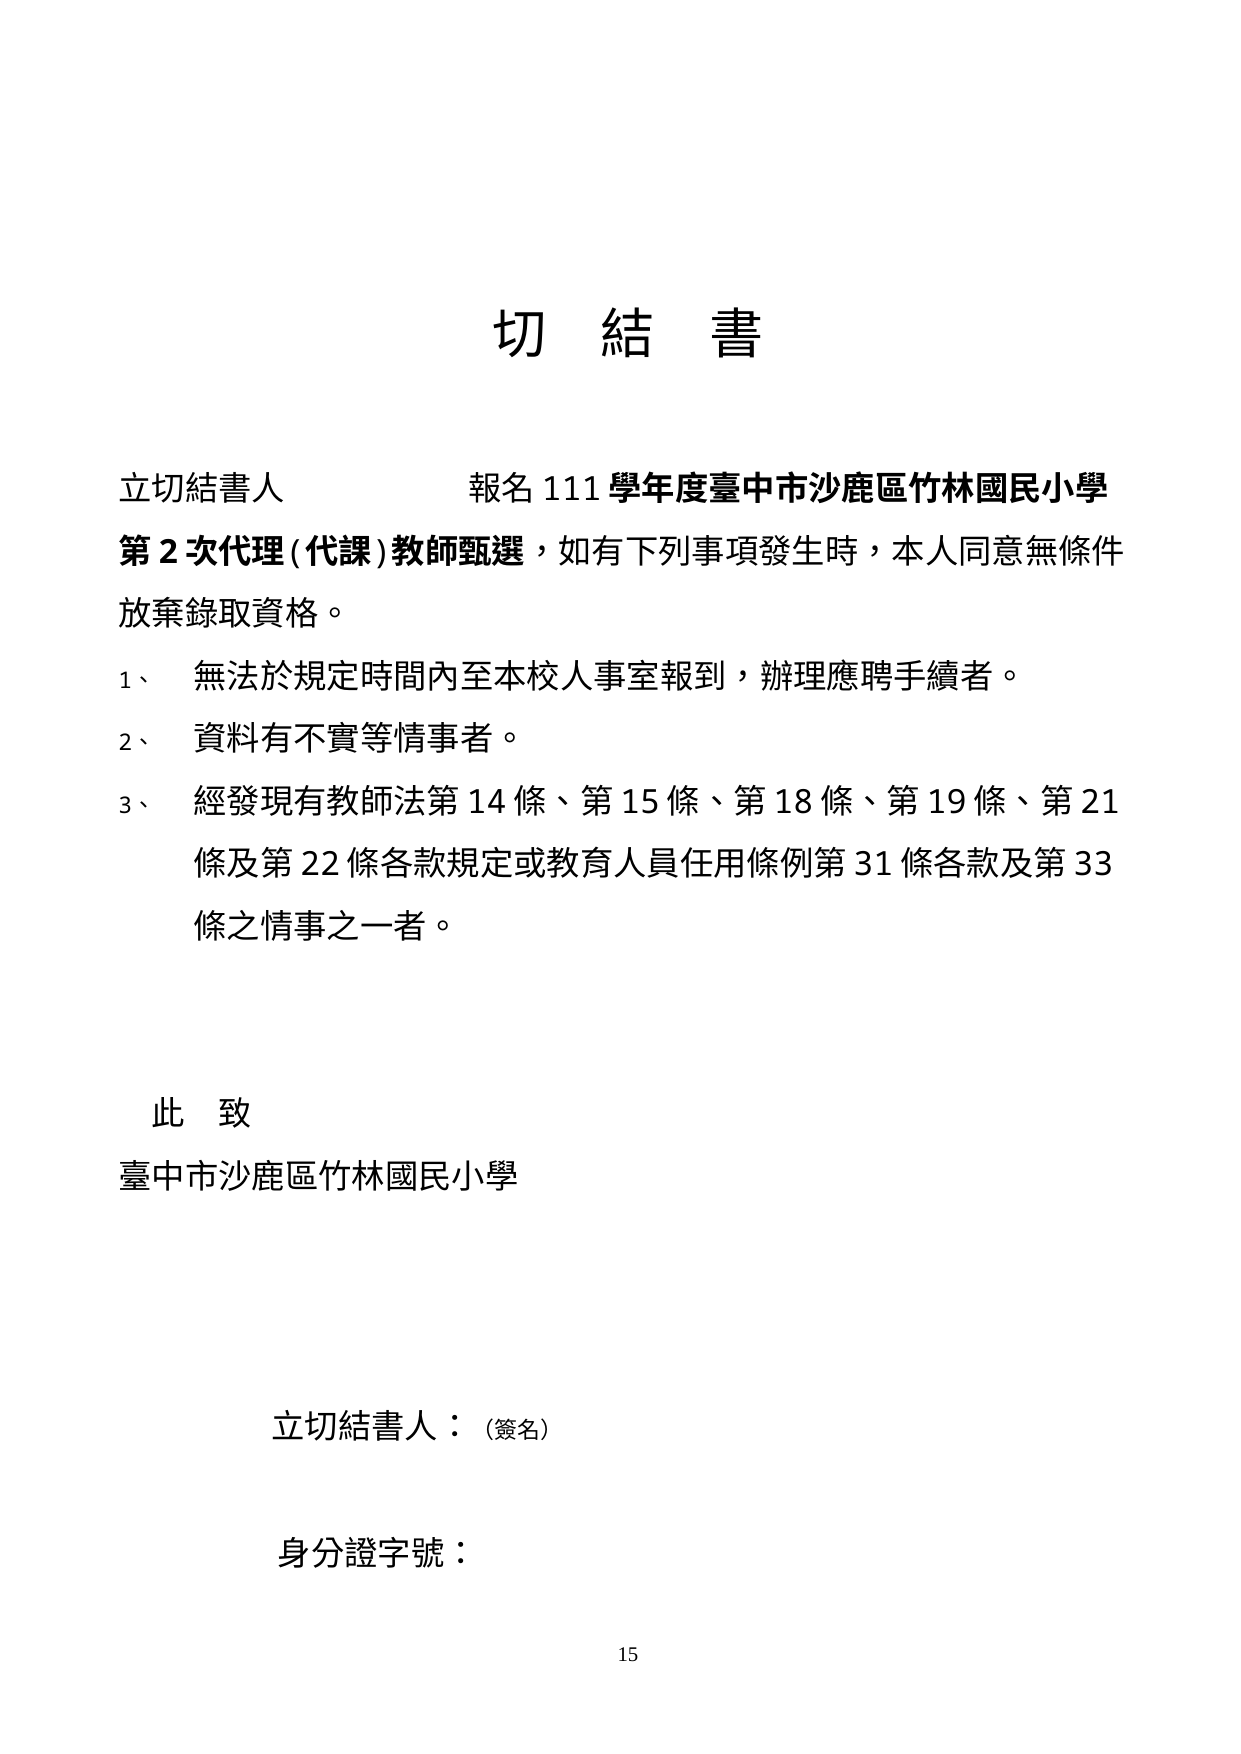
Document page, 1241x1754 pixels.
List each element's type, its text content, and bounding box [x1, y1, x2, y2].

text 立切結書人：（簽名） [118, 1382, 1137, 1444]
text 臺中市沙鹿區竹林國民小學 [118, 1132, 1137, 1194]
list 資料有不實等情事者。 [118, 694, 1137, 757]
text 切 結 書 [118, 257, 1137, 382]
list 經發現有教師法第14條、第15條、第18條、第19條、第21條及第22條各款規定或教育人員任用條例第31條各款及第33條之情事之一者。 [118, 757, 1137, 944]
text 身分證字號： [118, 1507, 1137, 1569]
text 立切結書人 報名111學年度臺中市沙鹿區竹林國民小學第2次代理(代課)教師甄選，如有下列事項發生時，本人同意無條件放棄錄取資格。 [118, 444, 1137, 632]
text 此 致 [118, 1069, 1137, 1132]
list 無法於規定時間內至本校人事室報到，辦理應聘手續者。 [118, 632, 1137, 694]
